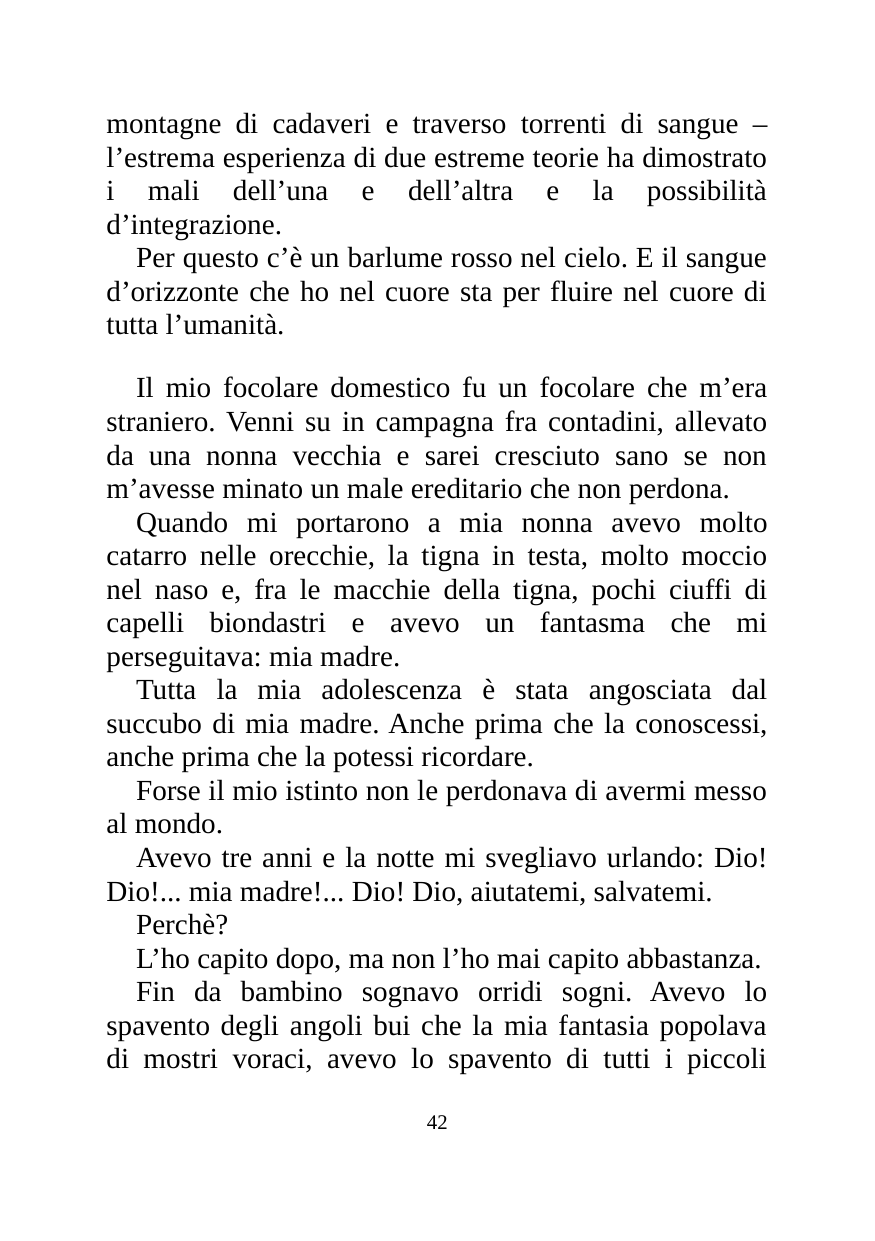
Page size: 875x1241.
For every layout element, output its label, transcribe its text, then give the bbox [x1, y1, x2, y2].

text montagne di cadaveri e traverso torrenti di sangue – l’estrema esperienza di due estreme teorie ha dimostrato i mali dell’una e dell’altra e la possibilità d’integrazione. [106, 106, 768, 240]
text L’ho capito dopo, ma non l’ho mai capito abbastanza. [106, 941, 768, 974]
text Forse il mio istinto non le perdonava di avermi messo al mondo. [106, 773, 768, 840]
text Tutta la mia adolescenza è stata angosciata dal succubo di mia madre. Anche prima che la conoscessi, anche prima che la potessi ricordare. [106, 672, 768, 773]
text Il mio focolare domestico fu un focolare che m’era straniero. Venni su in campagna fra contadini, allevato da una nonna vecchia e sarei cresciuto sano se non m’avesse minato un male ereditario che non perdona. [106, 371, 768, 505]
text Per questo c’è un barlume rosso nel cielo. E il sangue d’orizzonte che ho nel cuore sta per fluire nel cuore di tutta l’umanità. [106, 240, 768, 341]
text Avevo tre anni e la notte mi svegliavo urlando: Dio! Dio!... mia madre!... Dio! Dio, aiutatemi, salvatemi. [106, 840, 768, 907]
text Quando mi portarono a mia nonna avevo molto catarro nelle orecchie, la tigna in testa, molto moccio nel naso e, fra le macchie della tigna, pochi ciuffi di capelli biondastri e avevo un fantasma che mi perseguitava: mia madre. [106, 505, 768, 672]
text Fin da bambino sognavo orridi sogni. Avevo lo spavento degli angoli bui che la mia fantasia popolava di mostri voraci, avevo lo spavento di tutti i piccoli [106, 974, 768, 1075]
text Perchè? [106, 907, 768, 941]
